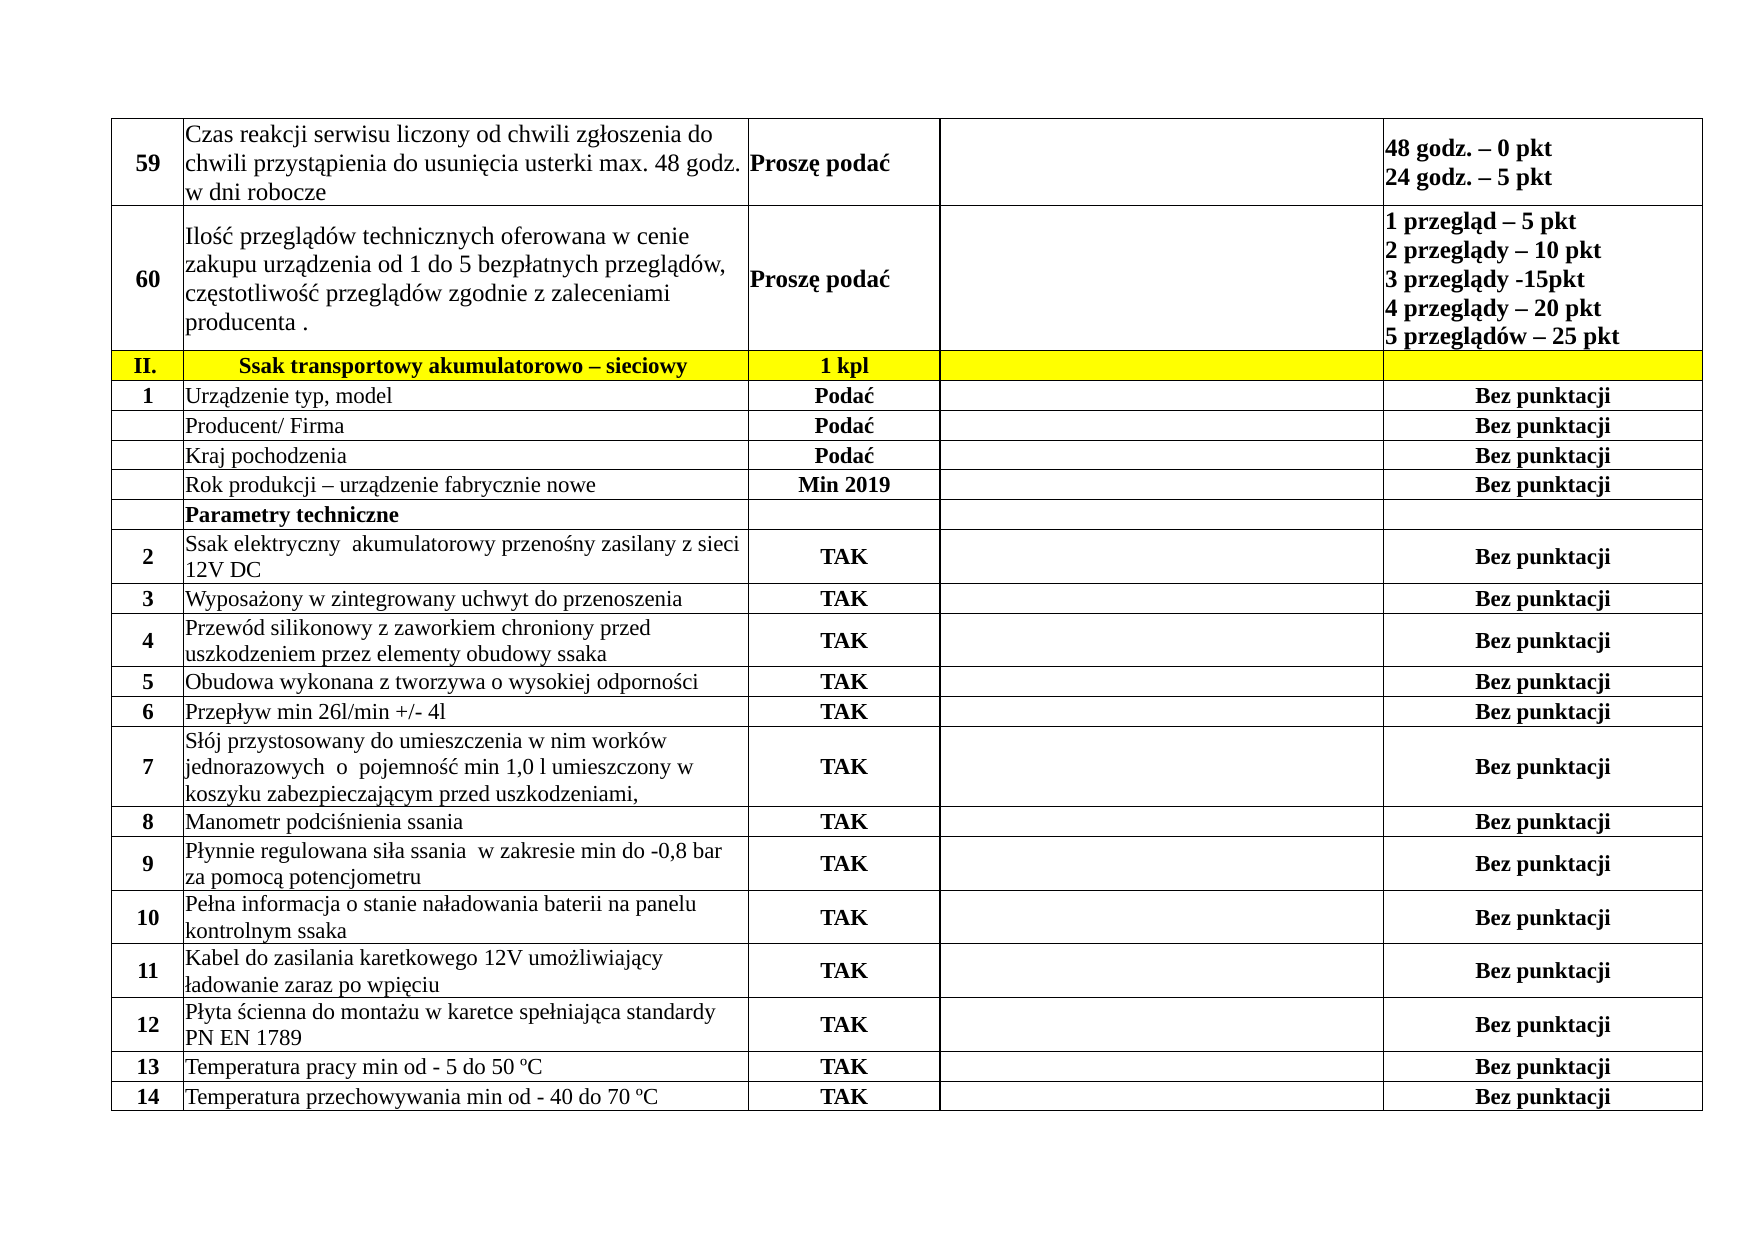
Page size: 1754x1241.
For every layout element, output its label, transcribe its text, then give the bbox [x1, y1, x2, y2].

table_cell [941, 441, 1383, 469]
table_cell Słój przystosowany do umieszczenia w nim worków jednorazowych o pojemność min 1,0 l umieszczony w koszyku zabezpieczającym przed uszkodzeniami, [184, 727, 748, 806]
table_cell [941, 530, 1383, 583]
table_cell TAK [749, 614, 939, 666]
table_cell Proszę podać [749, 206, 939, 350]
table_cell TAK [749, 1082, 939, 1110]
table_cell 48 godz. – 0 pkt 24 godz. – 5 pkt [1384, 119, 1702, 205]
table_cell [941, 891, 1383, 943]
table_cell Bez punktacji [1384, 837, 1702, 889]
table_cell TAK [749, 697, 939, 726]
table_cell TAK [749, 837, 939, 889]
table_cell Bez punktacji [1384, 891, 1702, 943]
table_cell Podać [749, 411, 939, 439]
table_cell [941, 584, 1383, 612]
table_cell [941, 998, 1383, 1051]
table_cell 8 [112, 807, 183, 836]
table_cell 14 [112, 1082, 183, 1110]
table_cell 5 [112, 667, 183, 696]
table_cell TAK [749, 584, 939, 612]
table_cell Ssak transportowy akumulatorowo – sieciowy [184, 351, 748, 380]
table_cell [112, 441, 183, 469]
table_cell 60 [112, 206, 183, 350]
table_cell 9 [112, 837, 183, 889]
table_cell Bez punktacji [1384, 697, 1702, 726]
table_cell 2 [112, 530, 183, 583]
table_cell [1384, 351, 1702, 380]
table_cell Bez punktacji [1384, 584, 1702, 612]
table_cell [112, 500, 183, 529]
table_cell 7 [112, 727, 183, 806]
table_cell Urządzenie typ, model [184, 381, 748, 410]
table_cell TAK [749, 998, 939, 1051]
table_cell TAK [749, 727, 939, 806]
table_cell TAK [749, 891, 939, 943]
table_cell [941, 697, 1383, 726]
table_cell [941, 500, 1383, 529]
table_cell Bez punktacji [1384, 1082, 1702, 1110]
table_cell [112, 411, 183, 439]
table_cell 6 [112, 697, 183, 726]
table_cell 4 [112, 614, 183, 666]
table_cell [941, 411, 1383, 439]
table_cell 10 [112, 891, 183, 943]
table_cell TAK [749, 1052, 939, 1081]
table_cell [941, 470, 1383, 499]
table_cell Bez punktacji [1384, 807, 1702, 836]
table_cell Bez punktacji [1384, 441, 1702, 469]
table_cell [941, 381, 1383, 410]
table_cell [941, 667, 1383, 696]
table_cell Parametry techniczne [184, 500, 748, 529]
table_cell Obudowa wykonana z tworzywa o wysokiej odporności [184, 667, 748, 696]
table_cell 12 [112, 998, 183, 1051]
table_cell Bez punktacji [1384, 614, 1702, 666]
table_cell Bez punktacji [1384, 411, 1702, 439]
table_cell TAK [749, 807, 939, 836]
table_cell Przepływ min 26l/min +/- 4l [184, 697, 748, 726]
table_cell [112, 470, 183, 499]
table_cell Czas reakcji serwisu liczony od chwili zgłoszenia do chwili przystąpienia do usunięcia usterki max. 48 godz. w dni robocze [184, 119, 748, 205]
table_cell 1 [112, 381, 183, 410]
table_cell Manometr podciśnienia ssania [184, 807, 748, 836]
table_cell Bez punktacji [1384, 998, 1702, 1051]
table_cell Ssak elektryczny akumulatorowy przenośny zasilany z sieci 12V DC [184, 530, 748, 583]
table_cell [941, 807, 1383, 836]
table_cell Proszę podać [749, 119, 939, 205]
table_cell Wyposażony w zintegrowany uchwyt do przenoszenia [184, 584, 748, 612]
table_cell [941, 944, 1383, 997]
table_cell II. [112, 351, 183, 380]
table_cell Płyta ścienna do montażu w karetce spełniająca standardy PN EN 1789 [184, 998, 748, 1051]
table_cell 11 [112, 944, 183, 997]
table_cell 3 [112, 584, 183, 612]
table_cell [941, 1052, 1383, 1081]
table_cell [941, 837, 1383, 889]
table_cell Temperatura przechowywania min od - 40 do 70 ºC [184, 1082, 748, 1110]
table_cell [941, 614, 1383, 666]
table_cell Przewód silikonowy z zaworkiem chroniony przed uszkodzeniem przez elementy obudowy ssaka [184, 614, 748, 666]
table_cell Bez punktacji [1384, 381, 1702, 410]
table_cell [1384, 500, 1702, 529]
table_cell 59 [112, 119, 183, 205]
table_cell Bez punktacji [1384, 667, 1702, 696]
table_cell Podać [749, 381, 939, 410]
table_cell Producent/ Firma [184, 411, 748, 439]
table_cell TAK [749, 944, 939, 997]
table_cell Kraj pochodzenia [184, 441, 748, 469]
table_cell Bez punktacji [1384, 727, 1702, 806]
table_cell Ilość przeglądów technicznych oferowana w cenie zakupu urządzenia od 1 do 5 bezpłatnych przeglądów, częstotliwość przeglądów zgodnie z zaleceniami producenta . [184, 206, 748, 350]
table_cell Bez punktacji [1384, 1052, 1702, 1081]
table_cell Bez punktacji [1384, 470, 1702, 499]
table_cell 1 przegląd – 5 pkt 2 przeglądy – 10 pkt 3 przeglądy -15pkt 4 przeglądy – 20 pkt 5 przeglądów – 25 pkt [1384, 206, 1702, 350]
table_cell [941, 1082, 1383, 1110]
table_cell [941, 206, 1383, 350]
table_cell Temperatura pracy min od - 5 do 50 ºC [184, 1052, 748, 1081]
table_cell TAK [749, 530, 939, 583]
table_cell Płynnie regulowana siła ssania w zakresie min do -0,8 bar za pomocą potencjometru [184, 837, 748, 889]
table_cell Pełna informacja o stanie naładowania baterii na panelu kontrolnym ssaka [184, 891, 748, 943]
table_cell TAK [749, 667, 939, 696]
table_cell Kabel do zasilania karetkowego 12V umożliwiający ładowanie zaraz po wpięciu [184, 944, 748, 997]
table_cell [941, 727, 1383, 806]
table_cell Podać [749, 441, 939, 469]
table_cell [941, 351, 1383, 380]
table_cell Bez punktacji [1384, 944, 1702, 997]
table_cell [941, 119, 1383, 205]
table_cell [749, 500, 939, 529]
table_cell Rok produkcji – urządzenie fabrycznie nowe [184, 470, 748, 499]
table_cell Min 2019 [749, 470, 939, 499]
table_cell 1 kpl [749, 351, 939, 380]
table_cell Bez punktacji [1384, 530, 1702, 583]
table_cell 13 [112, 1052, 183, 1081]
